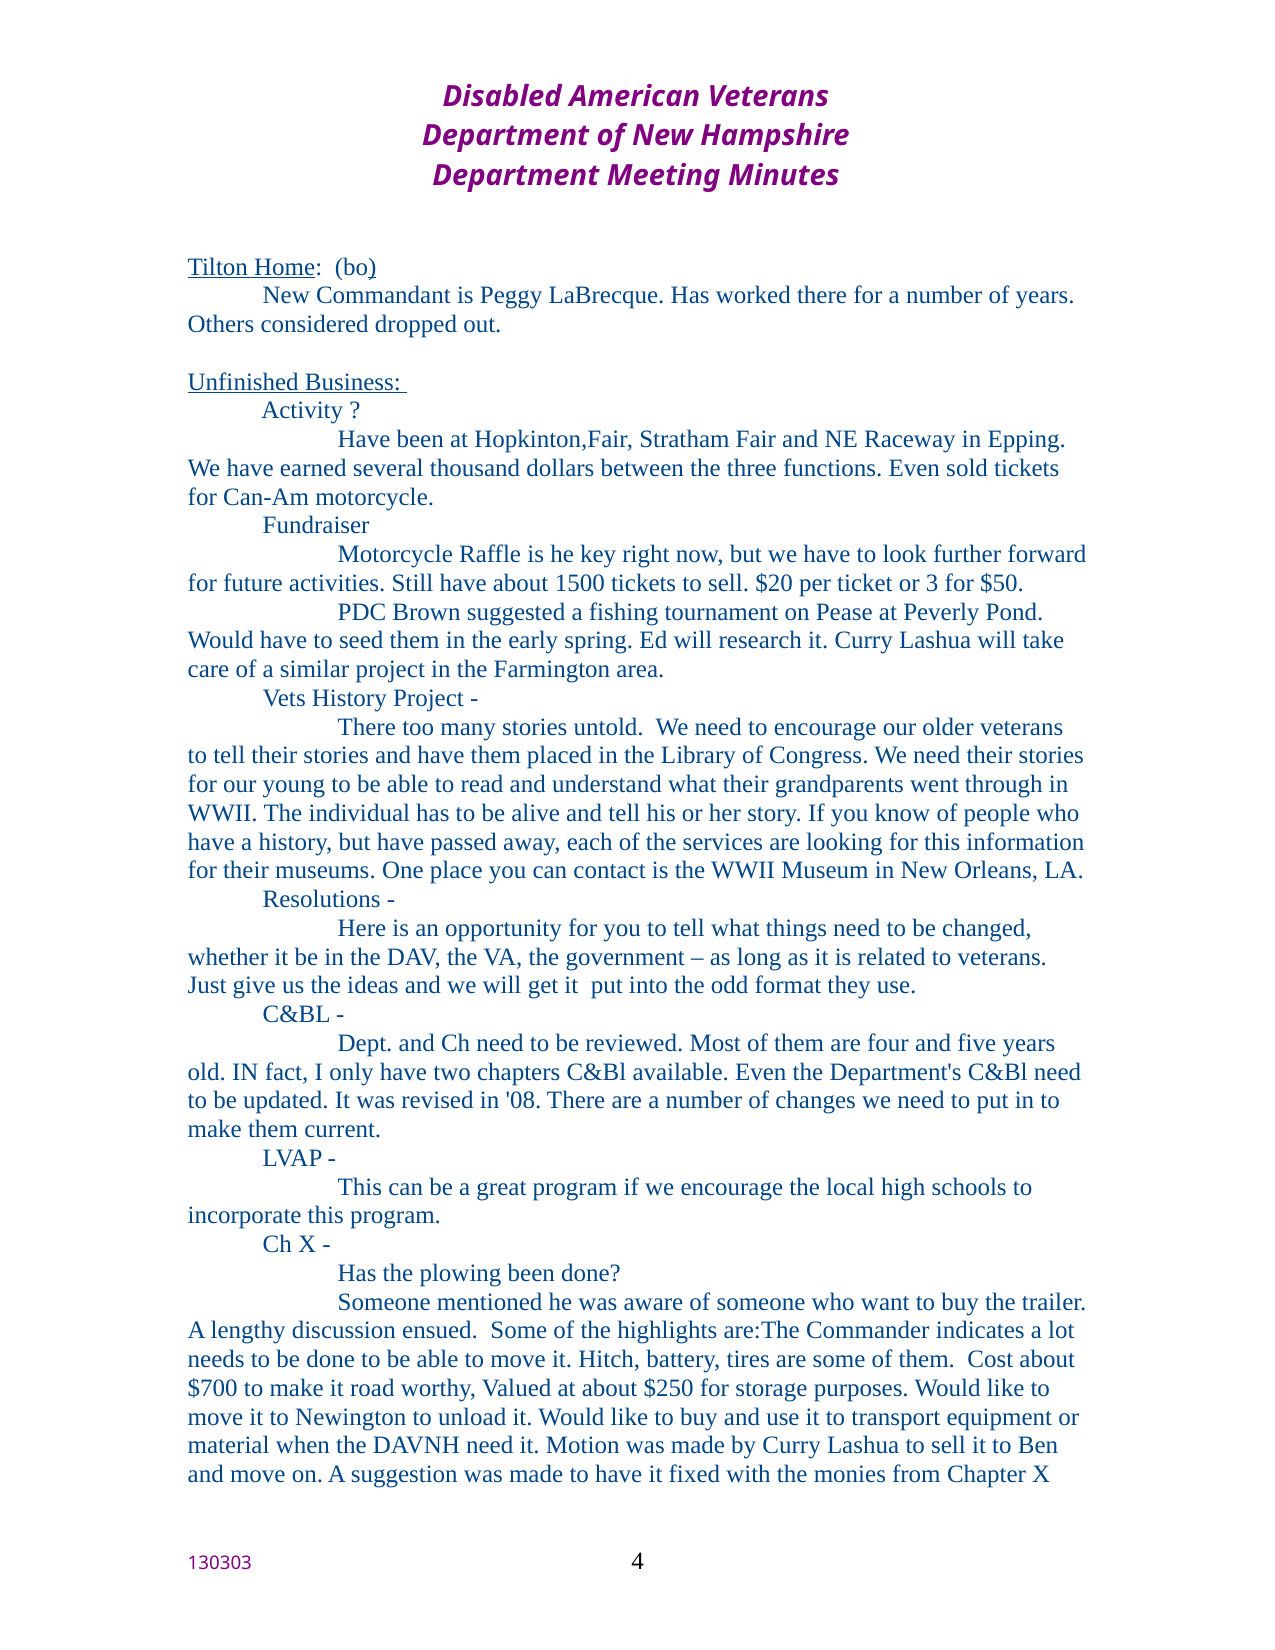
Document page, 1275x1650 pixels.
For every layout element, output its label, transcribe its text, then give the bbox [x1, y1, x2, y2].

text LVAP - [187, 1143, 1087, 1172]
text New Commandant is Peggy LaBrecque. Has worked there for a number of years. [187, 280, 1087, 309]
text Others considered dropped out. [187, 309, 1087, 338]
text Have been at Hopkinton,Fair, Stratham Fair and NE Raceway in Epping. [187, 424, 1087, 453]
text Has the plowing been done? [187, 1258, 1087, 1287]
text Resolutions - [187, 884, 1087, 913]
text Unfinished Business: [187, 367, 1087, 395]
text C&BL - [187, 999, 1087, 1028]
text Activity ? [187, 395, 1087, 424]
text Someone mentioned he was aware of someone who want to buy the trailer. [187, 1287, 1087, 1315]
text Here is an opportunity for you to tell what things need to be changed, whether it be in the DAV, the VA, the government – as long as it is related to veterans. Just give us the ideas and we will get it put into the odd format they use. [187, 913, 1087, 999]
text Fundraiser [187, 510, 1087, 539]
text Dept. and Ch need to be reviewed. Most of them are four and five years old. IN fact, I only have two chapters C&Bl available. Even the Department's C&Bl need to be updated. It was revised in '08. There are a number of changes we need to put in to make them current. [187, 1028, 1087, 1143]
text We have earned several thousand dollars between the three functions. Even sold tickets for Can-Am motorcycle. [187, 453, 1087, 510]
text PDC Brown suggested a fishing tournament on Pease at Peverly Pond. Would have to seed them in the early spring. Ed will research it. Curry Lashua will take care of a similar project in the Farmington area. [187, 597, 1087, 683]
text There too many stories untold. We need to encourage our older veterans to tell their stories and have them placed in the Library of Congress. We need their stories for our young to be able to read and understand what their grandparents went through in WWII. The individual has to be alive and tell his or her story. If you know of people who have a history, but have passed away, each of the services are looking for this information for their museums. One place you can contact is the WWII Museum in New Orleans, LA. [187, 712, 1087, 884]
text Motorcycle Raffle is he key right now, but we have to look further forward for future activities. Still have about 1500 tickets to sell. $20 per ticket or 3 for $50. [187, 539, 1087, 597]
text Ch X - [187, 1229, 1087, 1258]
text Vets History Project - [187, 683, 1087, 712]
text A lengthy discussion ensued. Some of the highlights are:The Commander indicates a lot needs to be done to be able to move it. Hitch, battery, tires are some of them. Cost about $700 to make it road worthy, Valued at about $250 for storage purposes. Would like to move it to Newington to unload it. Would like to buy and use it to transport equipment or material when the DAVNH need it. Motion was made by Curry Lashua to sell it to Ben and move on. A suggestion was made to have it fixed with the monies from Chapter X [187, 1315, 1087, 1488]
text Tilton Home: (bo) [187, 252, 1087, 280]
text This can be a great program if we encourage the local high schools to incorporate this program. [187, 1172, 1087, 1229]
